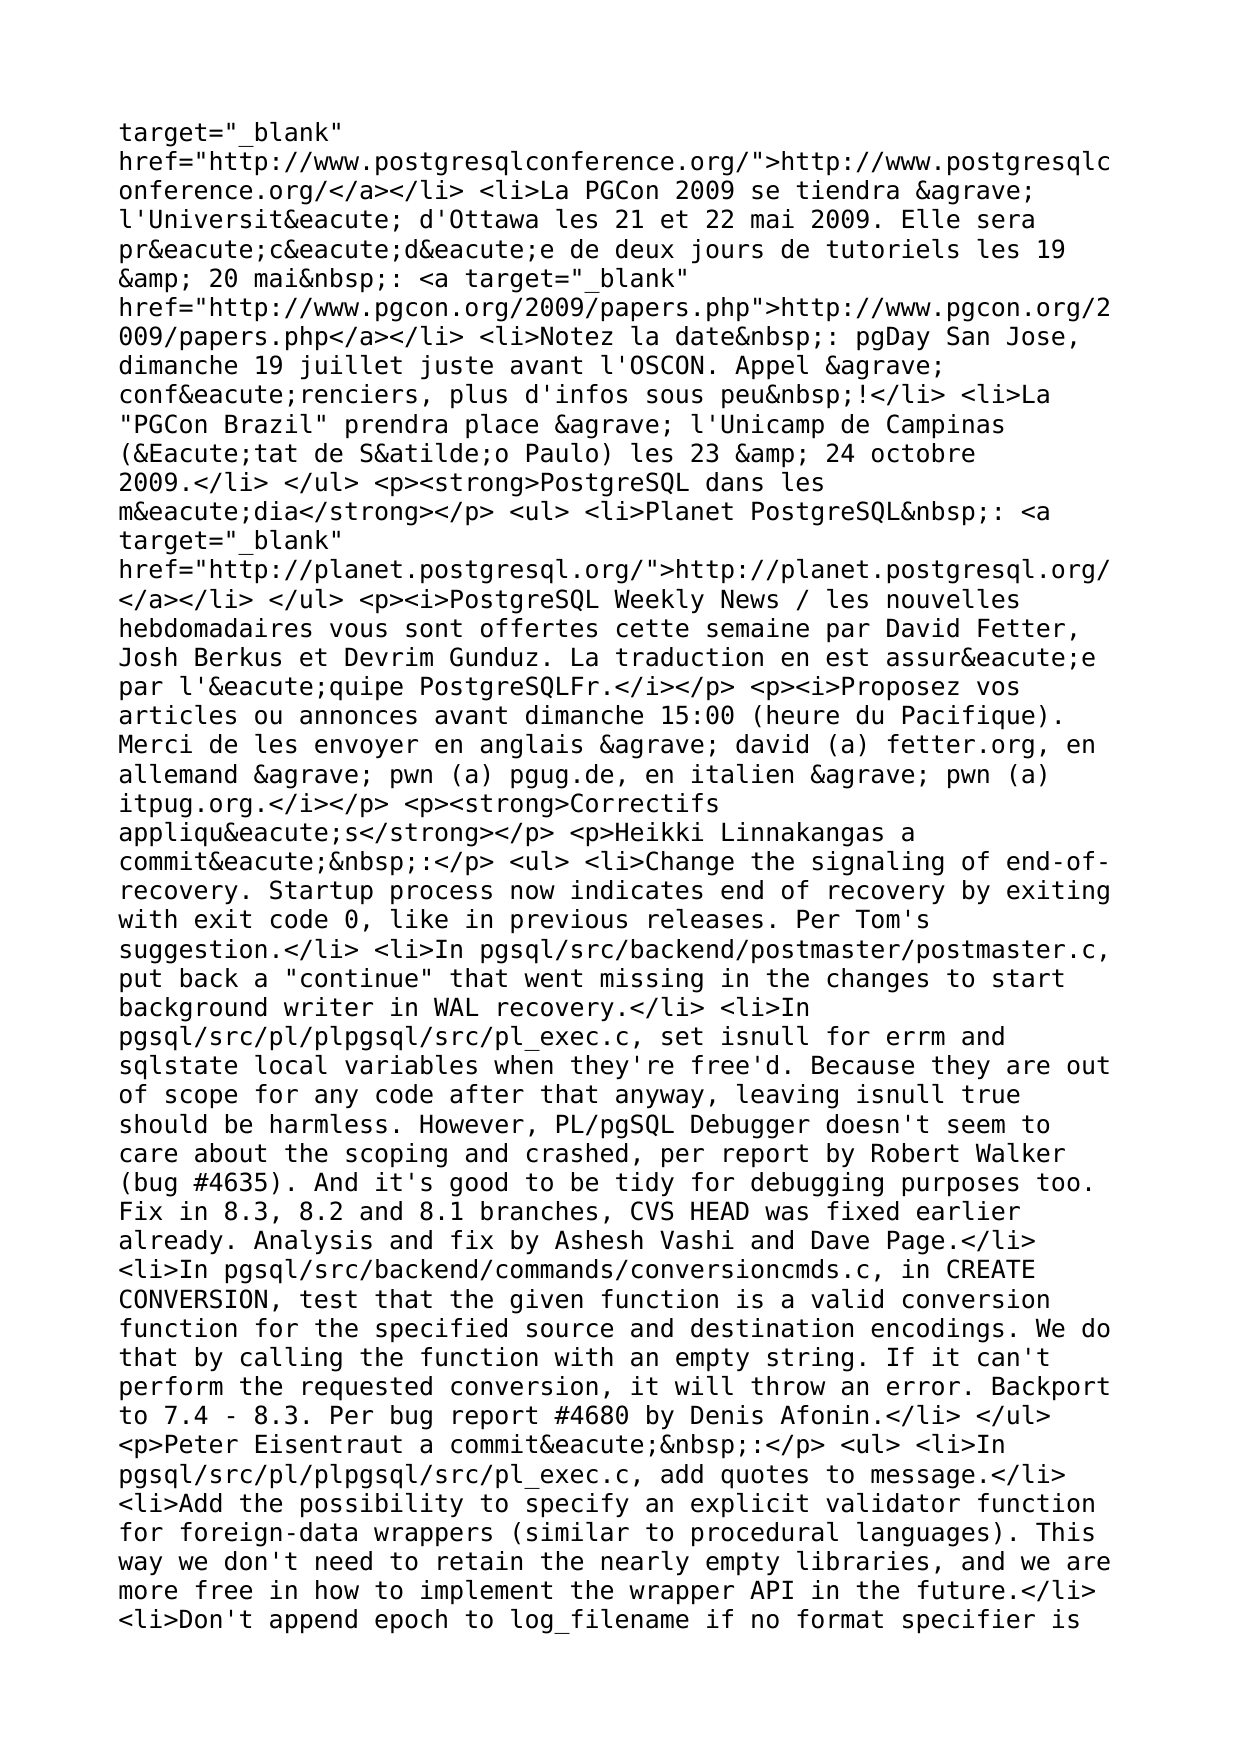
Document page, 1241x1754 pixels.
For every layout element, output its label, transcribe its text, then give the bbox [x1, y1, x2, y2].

text target="_blank" href="http://www.postgresqlconference.org/">http://www.postgresqlconference.org/</a></li> <li>La PGCon 2009 se tiendra &agrave; l'Universit&eacute; d'Ottawa les 21 et 22 mai 2009. Elle sera pr&eacute;c&eacute;d&eacute;e de deux jours de tutoriels les 19 &amp; 20 mai&nbsp;: <a target="_blank" href="http://www.pgcon.org/2009/papers.php">http://www.pgcon.org/2009/papers.php</a></li> <li>Notez la date&nbsp;: pgDay San Jose, dimanche 19 juillet juste avant l'OSCON. Appel &agrave; conf&eacute;renciers, plus d'infos sous peu&nbsp;!</li> <li>La "PGCon Brazil" prendra place &agrave; l'Unicamp de Campinas (&Eacute;tat de S&atilde;o Paulo) les 23 &amp; 24 octobre 2009.</li> </ul> <p><strong>PostgreSQL dans les m&eacute;dia</strong></p> <ul> <li>Planet PostgreSQL&nbsp;: <a target="_blank" href="http://planet.postgresql.org/">http://planet.postgresql.org/</a></li> </ul> <p><i>PostgreSQL Weekly News / les nouvelles hebdomadaires vous sont offertes cette semaine par David Fetter, Josh Berkus et Devrim Gunduz. La traduction en est assur&eacute;e par l'&eacute;quipe PostgreSQLFr.</i></p> <p><i>Proposez vos articles ou annonces avant dimanche 15:00 (heure du Pacifique). Merci de les envoyer en anglais &agrave; david (a) fetter.org, en allemand &agrave; pwn (a) pgug.de, en italien &agrave; pwn (a) itpug.org.</i></p> <p><strong>Correctifs appliqu&eacute;s</strong></p> <p>Heikki Linnakangas a commit&eacute;&nbsp;:</p> <ul> <li>Change the signaling of end-of-recovery. Startup process now indicates end of recovery by exiting with exit code 0, like in previous releases. Per Tom's suggestion.</li> <li>In pgsql/src/backend/postmaster/postmaster.c, put back a "continue" that went missing in the changes to start background writer in WAL recovery.</li> <li>In pgsql/src/pl/plpgsql/src/pl_exec.c, set isnull for errm and sqlstate local variables when they're free'd. Because they are out of scope for any code after that anyway, leaving isnull true should be harmless. However, PL/pgSQL Debugger doesn't seem to care about the scoping and crashed, per report by Robert Walker (bug #4635). And it's good to be tidy for debugging purposes too. Fix in 8.3, 8.2 and 8.1 branches, CVS HEAD was fixed earlier already. Analysis and fix by Ashesh Vashi and Dave Page.</li> <li>In pgsql/src/backend/commands/conversioncmds.c, in CREATE CONVERSION, test that the given function is a valid conversion function for the specified source and destination encodings. We do that by calling the function with an empty string. If it can't perform the requested conversion, it will throw an error. Backport to 7.4 - 8.3. Per bug report #4680 by Denis Afonin.</li> </ul> <p>Peter Eisentraut a commit&eacute;&nbsp;:</p> <ul> <li>In pgsql/src/pl/plpgsql/src/pl_exec.c, add quotes to message.</li> <li>Add the possibility to specify an explicit validator function for foreign-data wrappers (similar to procedural languages). This way we don't need to retain the nearly empty libraries, and we are more free in how to implement the wrapper API in the future.</li> <li>Don't append epoch to log_filename if no format specifier is [118, 118, 1122, 1635]
